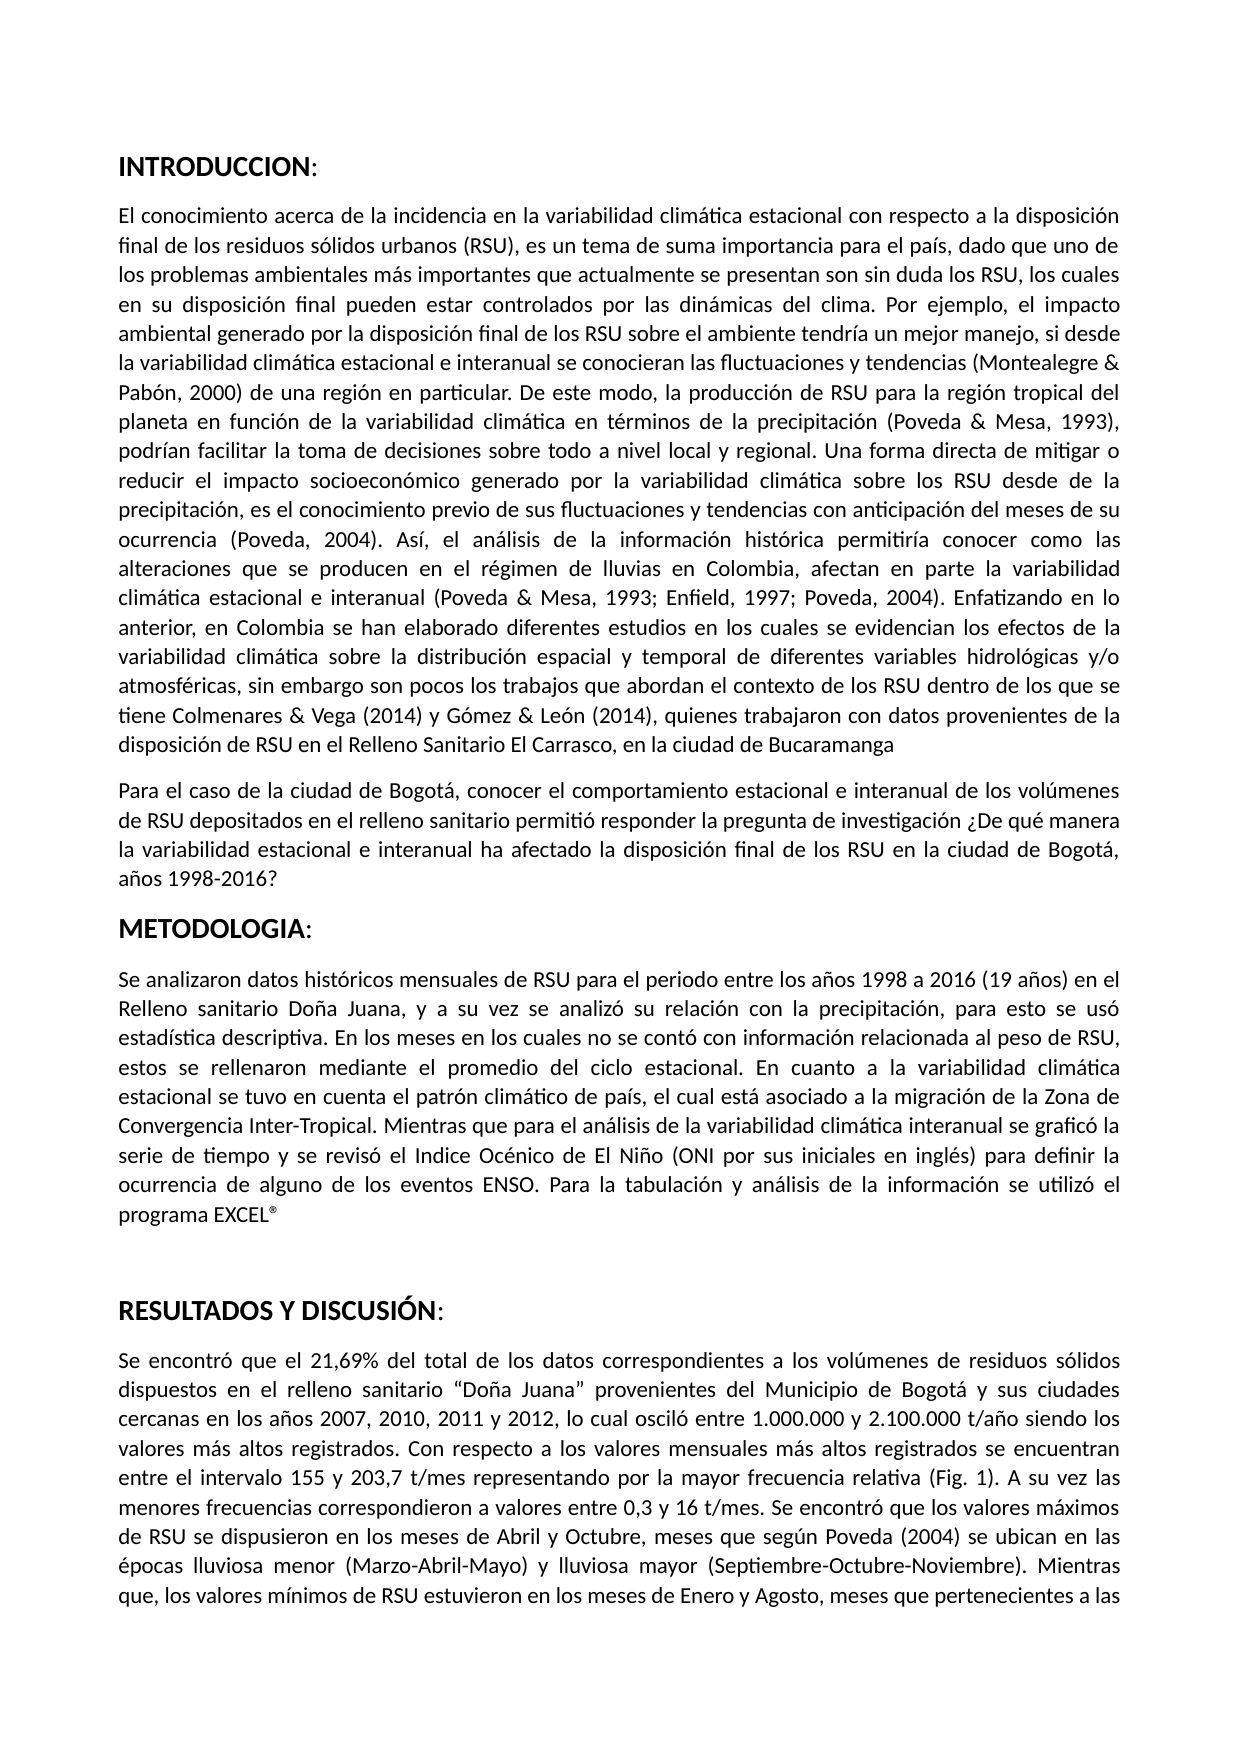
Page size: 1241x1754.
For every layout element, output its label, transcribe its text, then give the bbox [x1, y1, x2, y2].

text RESULTADOS Y DISCUSIÓN: [118, 1292, 1122, 1327]
text INTRODUCCION: [118, 148, 1122, 183]
text Se analizaron datos históricos mensuales de RSU para el periodo entre los años 1998 a 2016 (19 años) en el Relleno sanitario Doña Juana, y a su vez se analizó su relación con la precipitación, para esto se usó estadística descriptiva. En los meses en los cuales no se contó con información relacionada al peso de RSU, estos se rellenaron mediante el promedio del ciclo estacional. En cuanto a la variabilidad climática estacional se tuvo en cuenta el patrón climático de país, el cual está asociado a la migración de la Zona de Convergencia Inter-Tropical. Mientras que para el análisis de la variabilidad climática interanual se graficó la serie de tiempo y se revisó el Indice Océnico de El Niño (ONI por sus iniciales en inglés) para definir la ocurrencia de alguno de los eventos ENSO. Para la tabulación y análisis de la información se utilizó el programa EXCEL® [118, 965, 1122, 1228]
text El conocimiento acerca de la incidencia en la variabilidad climática estacional con respecto a la disposición final de los residuos sólidos urbanos (RSU), es un tema de suma importancia para el país, dado que uno de los problemas ambientales más importantes que actualmente se presentan son sin duda los RSU, los cuales en su disposición final pueden estar controlados por las dinámicas del clima. Por ejemplo, el impacto ambiental generado por la disposición final de los RSU sobre el ambiente tendría un mejor manejo, si desde la variabilidad climática estacional e interanual se conocieran las fluctuaciones y tendencias (Montealegre & Pabón, 2000) de una región en particular. De este modo, la producción de RSU para la región tropical del planeta en función de la variabilidad climática en términos de la precipitación (Poveda & Mesa, 1993), podrían facilitar la toma de decisiones sobre todo a nivel local y regional. Una forma directa de mitigar o reducir el impacto socioeconómico generado por la variabilidad climática sobre los RSU desde de la precipitación, es el conocimiento previo de sus fluctuaciones y tendencias con anticipación del meses de su ocurrencia (Poveda, 2004). Así, el análisis de la información histórica permitiría conocer como las alteraciones que se producen en el régimen de lluvias en Colombia, afectan en parte la variabilidad climática estacional e interanual (Poveda & Mesa, 1993; Enfield, 1997; Poveda, 2004). Enfatizando en lo anterior, en Colombia se han elaborado diferentes estudios en los cuales se evidencian los efectos de la variabilidad climática sobre la distribución espacial y temporal de diferentes variables hidrológicas y/o atmosféricas, sin embargo son pocos los trabajos que abordan el contexto de los RSU dentro de los que se tiene Colmenares & Vega (2014) y Gómez & León (2014), quienes trabajaron con datos provenientes de la disposición de RSU en el Relleno Sanitario El Carrasco, en la ciudad de Bucaramanga [118, 202, 1122, 758]
text Se encontró que el 21,69% del total de los datos correspondientes a los volúmenes de residuos sólidos dispuestos en el relleno sanitario “Doña Juana” provenientes del Municipio de Bogotá y sus ciudades cercanas en los años 2007, 2010, 2011 y 2012, lo cual osciló entre 1.000.000 y 2.100.000 t/año siendo los valores más altos registrados. Con respecto a los valores mensuales más altos registrados se encuentran entre el intervalo 155 y 203,7 t/mes representando por la mayor frecuencia relativa (Fig. 1). A su vez las menores frecuencias correspondieron a valores entre 0,3 y 16 t/mes. Se encontró que los valores máximos de RSU se dispusieron en los meses de Abril y Octubre, meses que según Poveda (2004) se ubican en las épocas lluviosa menor (Marzo-Abril-Mayo) y lluviosa mayor (Septiembre-Octubre-Noviembre). Mientras que, los valores mínimos de RSU estuvieron en los meses de Enero y Agosto, meses que pertenecientes a las [118, 1346, 1122, 1609]
text Para el caso de la ciudad de Bogotá, conocer el comportamiento estacional e interanual de los volúmenes de RSU depositados en el relleno sanitario permitió responder la pregunta de investigación ¿De qué manera la variabilidad estacional e interanual ha afectado la disposición final de los RSU en la ciudad de Bogotá, años 1998-2016? [118, 776, 1122, 893]
text METODOLOGIA: [118, 911, 1122, 946]
